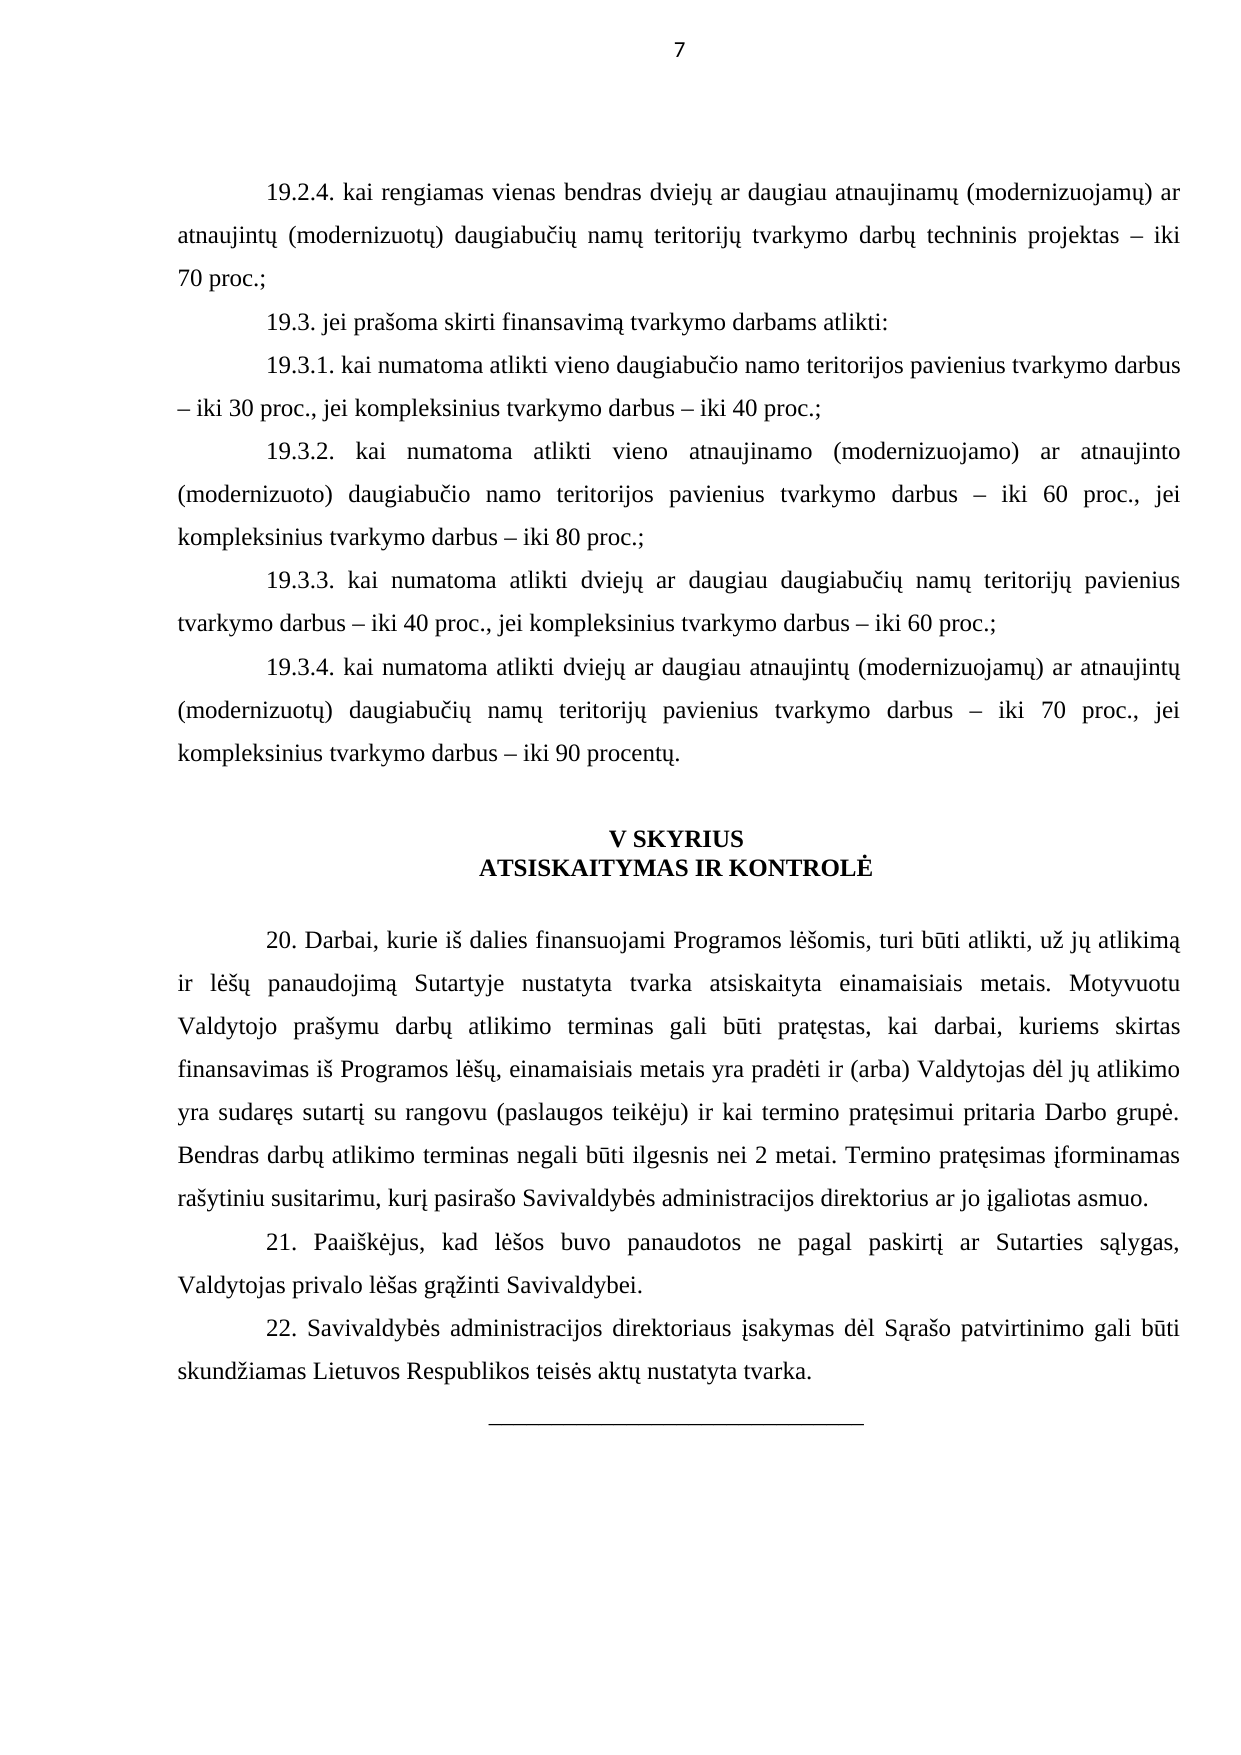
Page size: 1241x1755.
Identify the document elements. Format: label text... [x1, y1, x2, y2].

text 19.3.1. kai numatoma atlikti vieno daugiabučio namo teritorijos pavienius tvarkymo darbus – iki 30 proc., jei kompleksinius tvarkymo darbus – iki 40 proc.; [177, 350, 1181, 422]
text 20. Darbai, kurie iš dalies finansuojami Programos lėšomis, turi būti atlikti, už jų atlikimą ir lėšų panaudojimą Sutartyje nustatyta tvarka atsiskaityta einamaisiais metais. Motyvuotu Valdytojo prašymu darbų atlikimo terminas gali būti pratęstas, kai darbai, kuriems skirtas finansavimas iš Programos lėšų, einamaisiais metais yra pradėti ir (arba) Valdytojas dėl jų atlikimo yra sudaręs sutartį su rangovu (paslaugos teikėju) ir kai termino pratęsimui pritaria Darbo grupė. Bendras darbų atlikimo terminas negali būti ilgesnis nei 2 metai. Termino pratęsimas įforminamas rašytiniu susitarimu, kurį pasirašo Savivaldybės administracijos direktorius ar jo įgaliotas asmuo. [177, 925, 1181, 1212]
text V SKYRIUS [177, 824, 1181, 853]
text 19.3.4. kai numatoma atlikti dviejų ar daugiau atnaujintų (modernizuojamų) ar atnaujintų (modernizuotų) daugiabučių namų teritorijų pavienius tvarkymo darbus – iki 70 proc., jei kompleksinius tvarkymo darbus – iki 90 procentų. [177, 652, 1181, 767]
text 19.2.4. kai rengiamas vienas bendras dviejų ar daugiau atnaujinamų (modernizuojamų) ar atnaujintų (modernizuotų) daugiabučių namų teritorijų tvarkymo darbų techninis projektas – iki 70 proc.; [177, 177, 1181, 292]
text 22. Savivaldybės administracijos direktoriaus įsakymas dėl Sąrašo patvirtinimo gali būti skundžiamas Lietuvos Respublikos teisės aktų nustatyta tvarka. [177, 1313, 1181, 1385]
text 19.3.2. kai numatoma atlikti vieno atnaujinamo (modernizuojamo) ar atnaujinto (modernizuoto) daugiabučio namo teritorijos pavienius tvarkymo darbus – iki 60 proc., jei kompleksinius tvarkymo darbus – iki 80 proc.; [177, 436, 1181, 551]
text 21. Paaiškėjus, kad lėšos buvo panaudotos ne pagal paskirtį ar Sutarties sąlygas, Valdytojas privalo lėšas grąžinti Savivaldybei. [177, 1227, 1181, 1298]
text ATSISKAITYMAS IR KONTROLĖ [177, 853, 1181, 882]
text 19.3.3. kai numatoma atlikti dviejų ar daugiau daugiabučių namų teritorijų pavienius tvarkymo darbus – iki 40 proc., jei kompleksinius tvarkymo darbus – iki 60 proc.; [177, 565, 1181, 637]
text ______________________________ [177, 1399, 1181, 1428]
text 19.3. jei prašoma skirti finansavimą tvarkymo darbams atlikti: [177, 307, 1181, 335]
